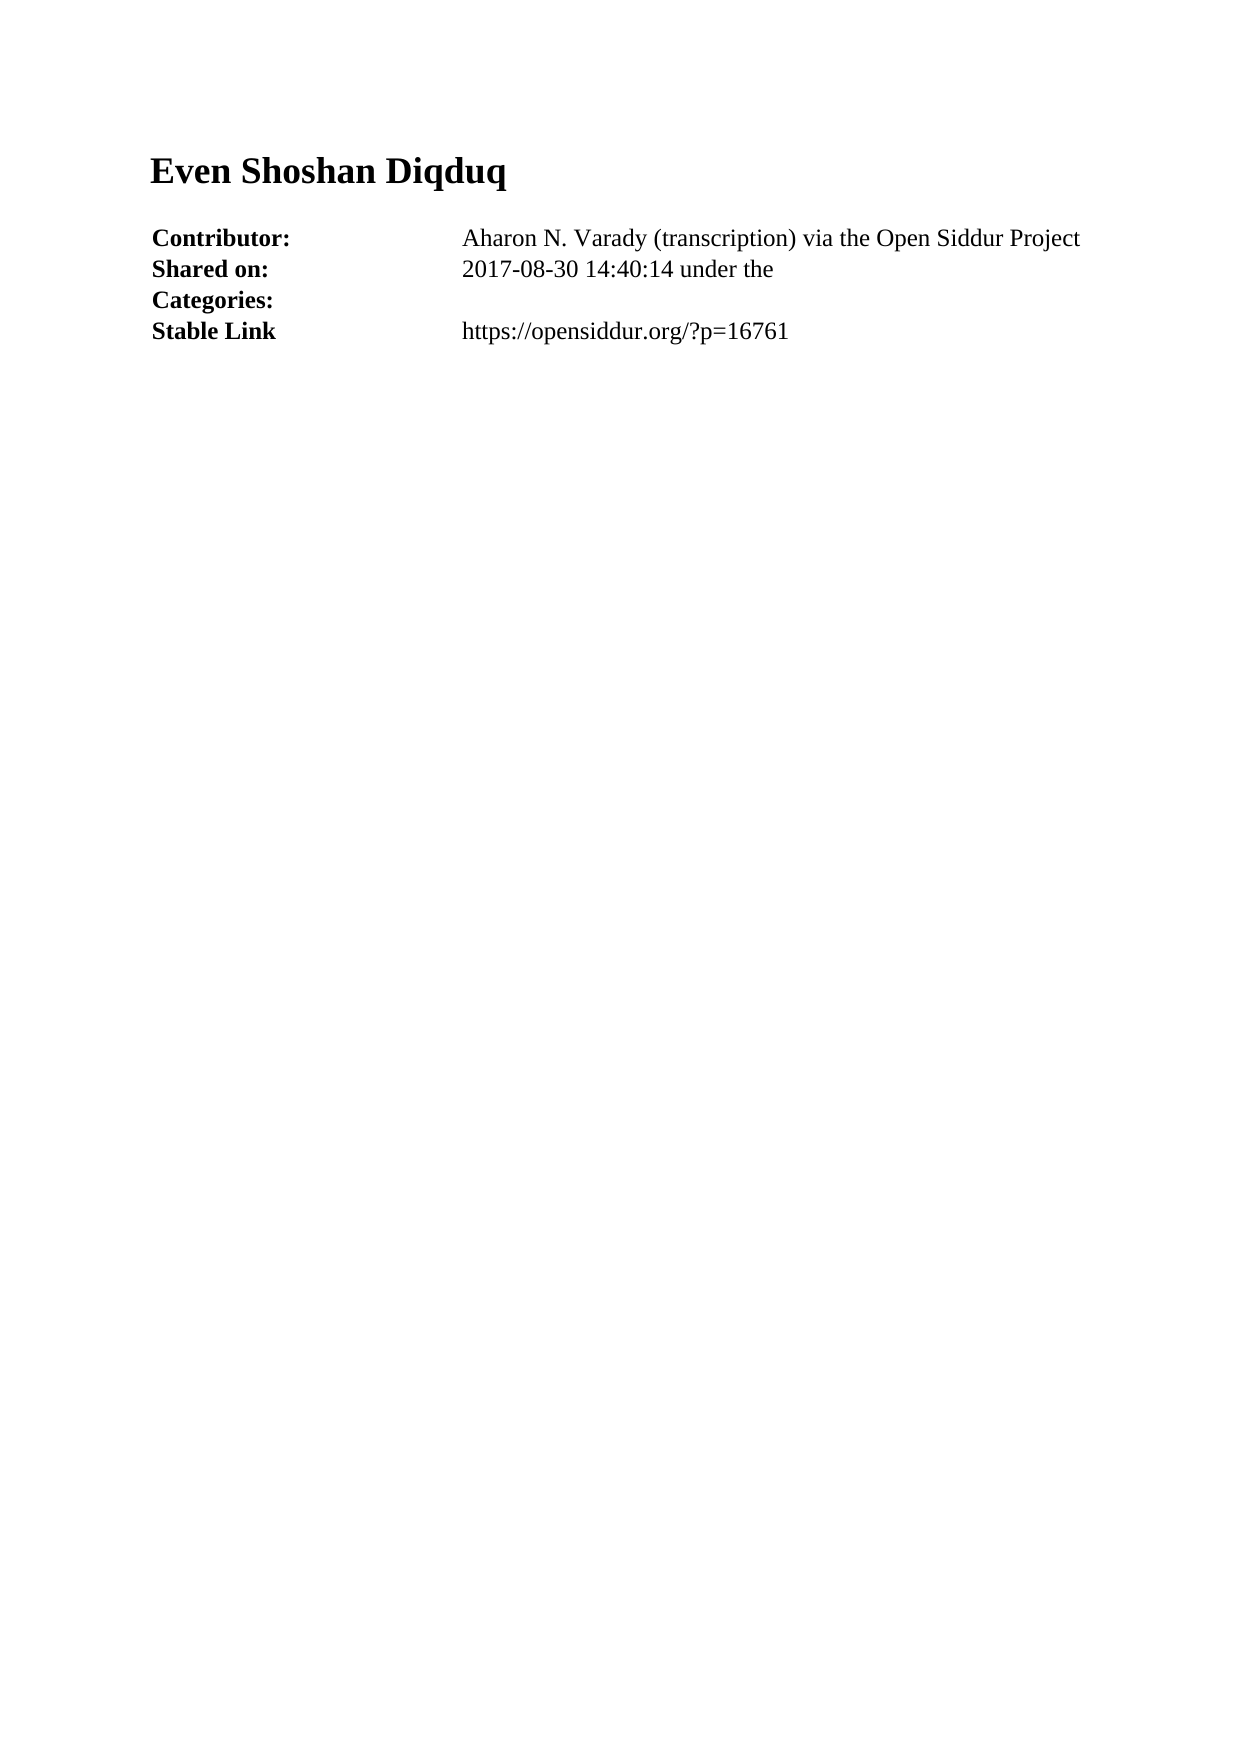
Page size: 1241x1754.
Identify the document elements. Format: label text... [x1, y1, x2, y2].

subtitle Even Shoshan Diqduq [150, 150, 1090, 192]
table_cell [460, 284, 1090, 315]
table_header Contributor: [150, 223, 460, 253]
table_cell Shared on: [150, 254, 460, 284]
table_cell Categories: [150, 284, 460, 315]
table_cell https://opensiddur.org/?p=16761 [460, 315, 1090, 346]
table_header Aharon N. Varady (transcription) via the Open Siddur Project [460, 223, 1090, 253]
table_cell 2017-08-30 14:40:14 under the [460, 254, 1090, 284]
table_cell Stable Link [150, 315, 460, 346]
